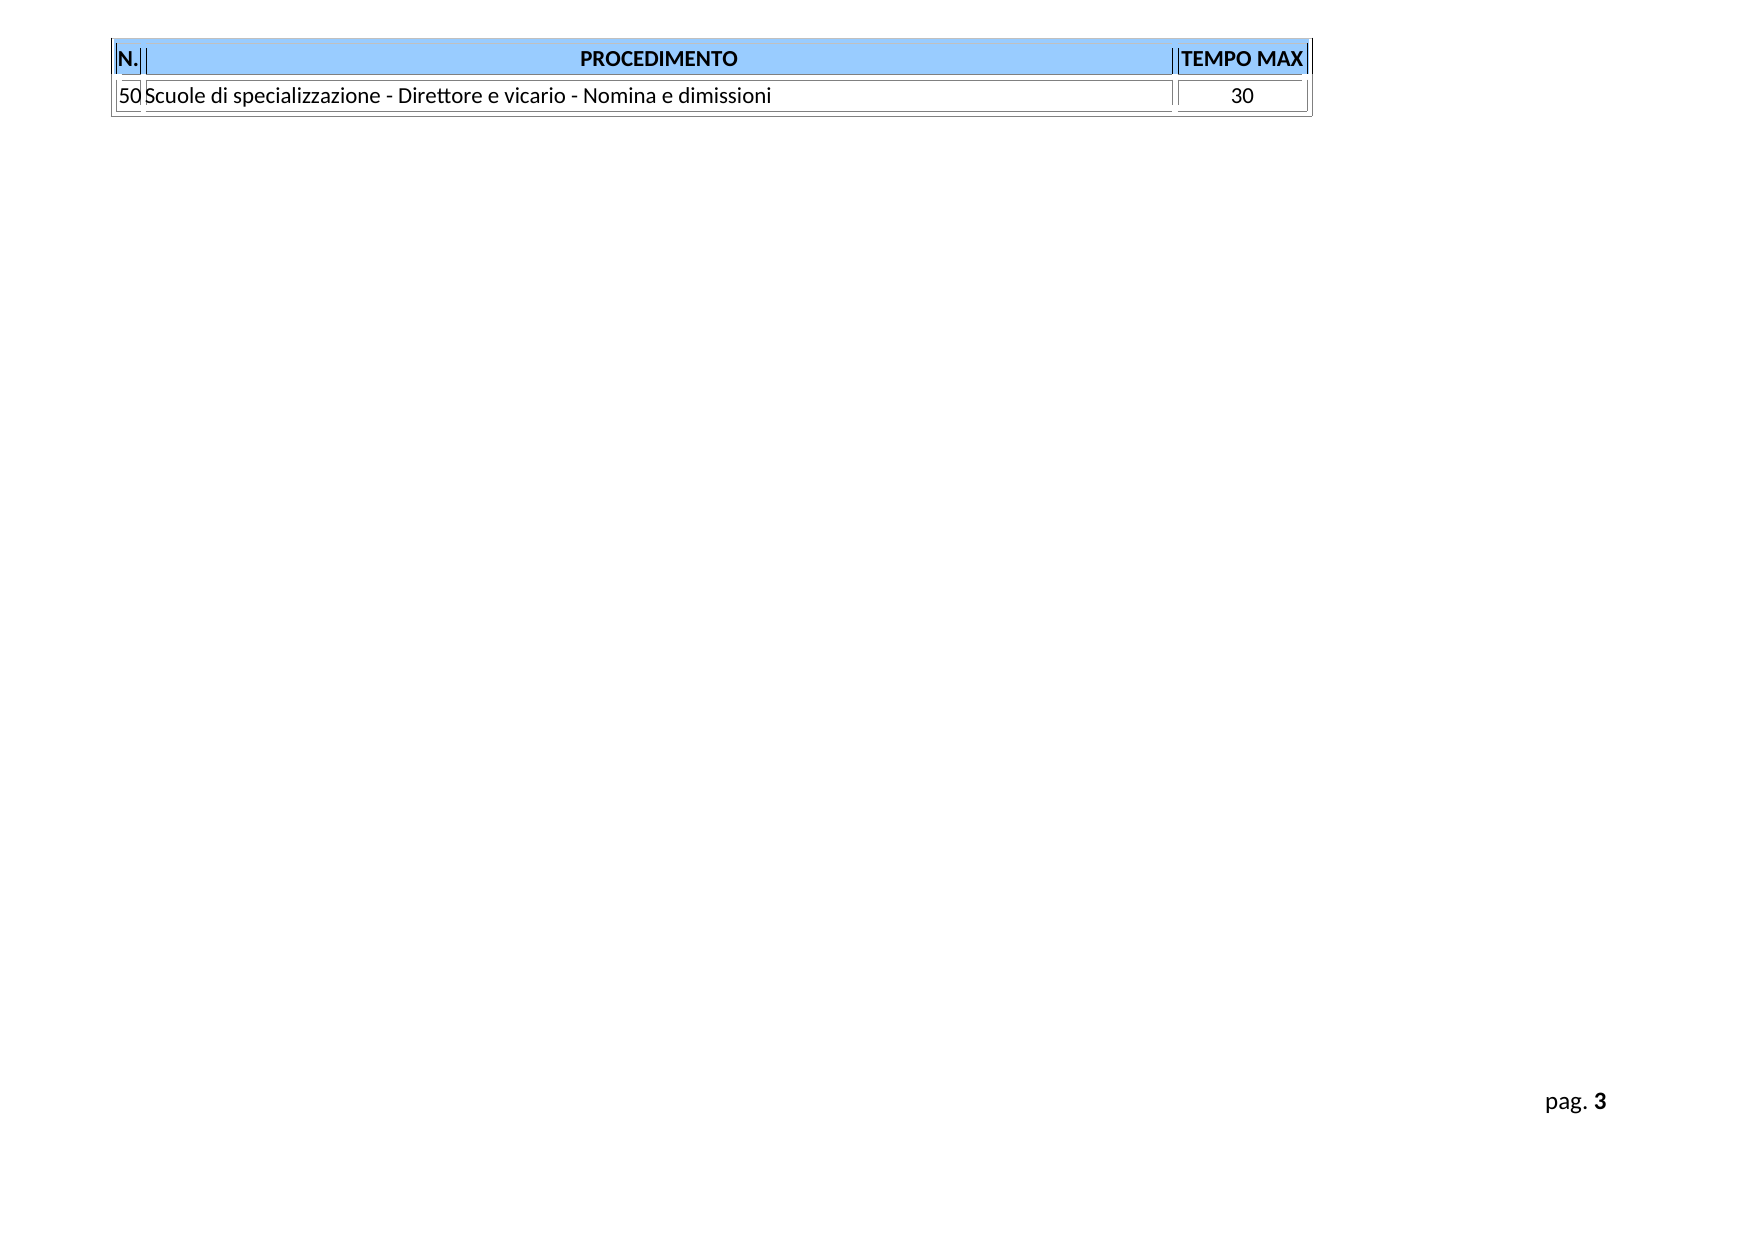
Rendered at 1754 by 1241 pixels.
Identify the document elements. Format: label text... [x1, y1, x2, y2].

table_header PROCEDIMENTO [143, 39, 1175, 74]
table_header N. [114, 39, 143, 74]
table_cell 50 [114, 74, 143, 111]
table_cell 30 [1175, 74, 1309, 111]
table_cell Scuole di specializzazione - Direttore e vicario - Nomina e dimissioni [143, 74, 1175, 111]
table_header TEMPO MAX [1175, 39, 1309, 74]
